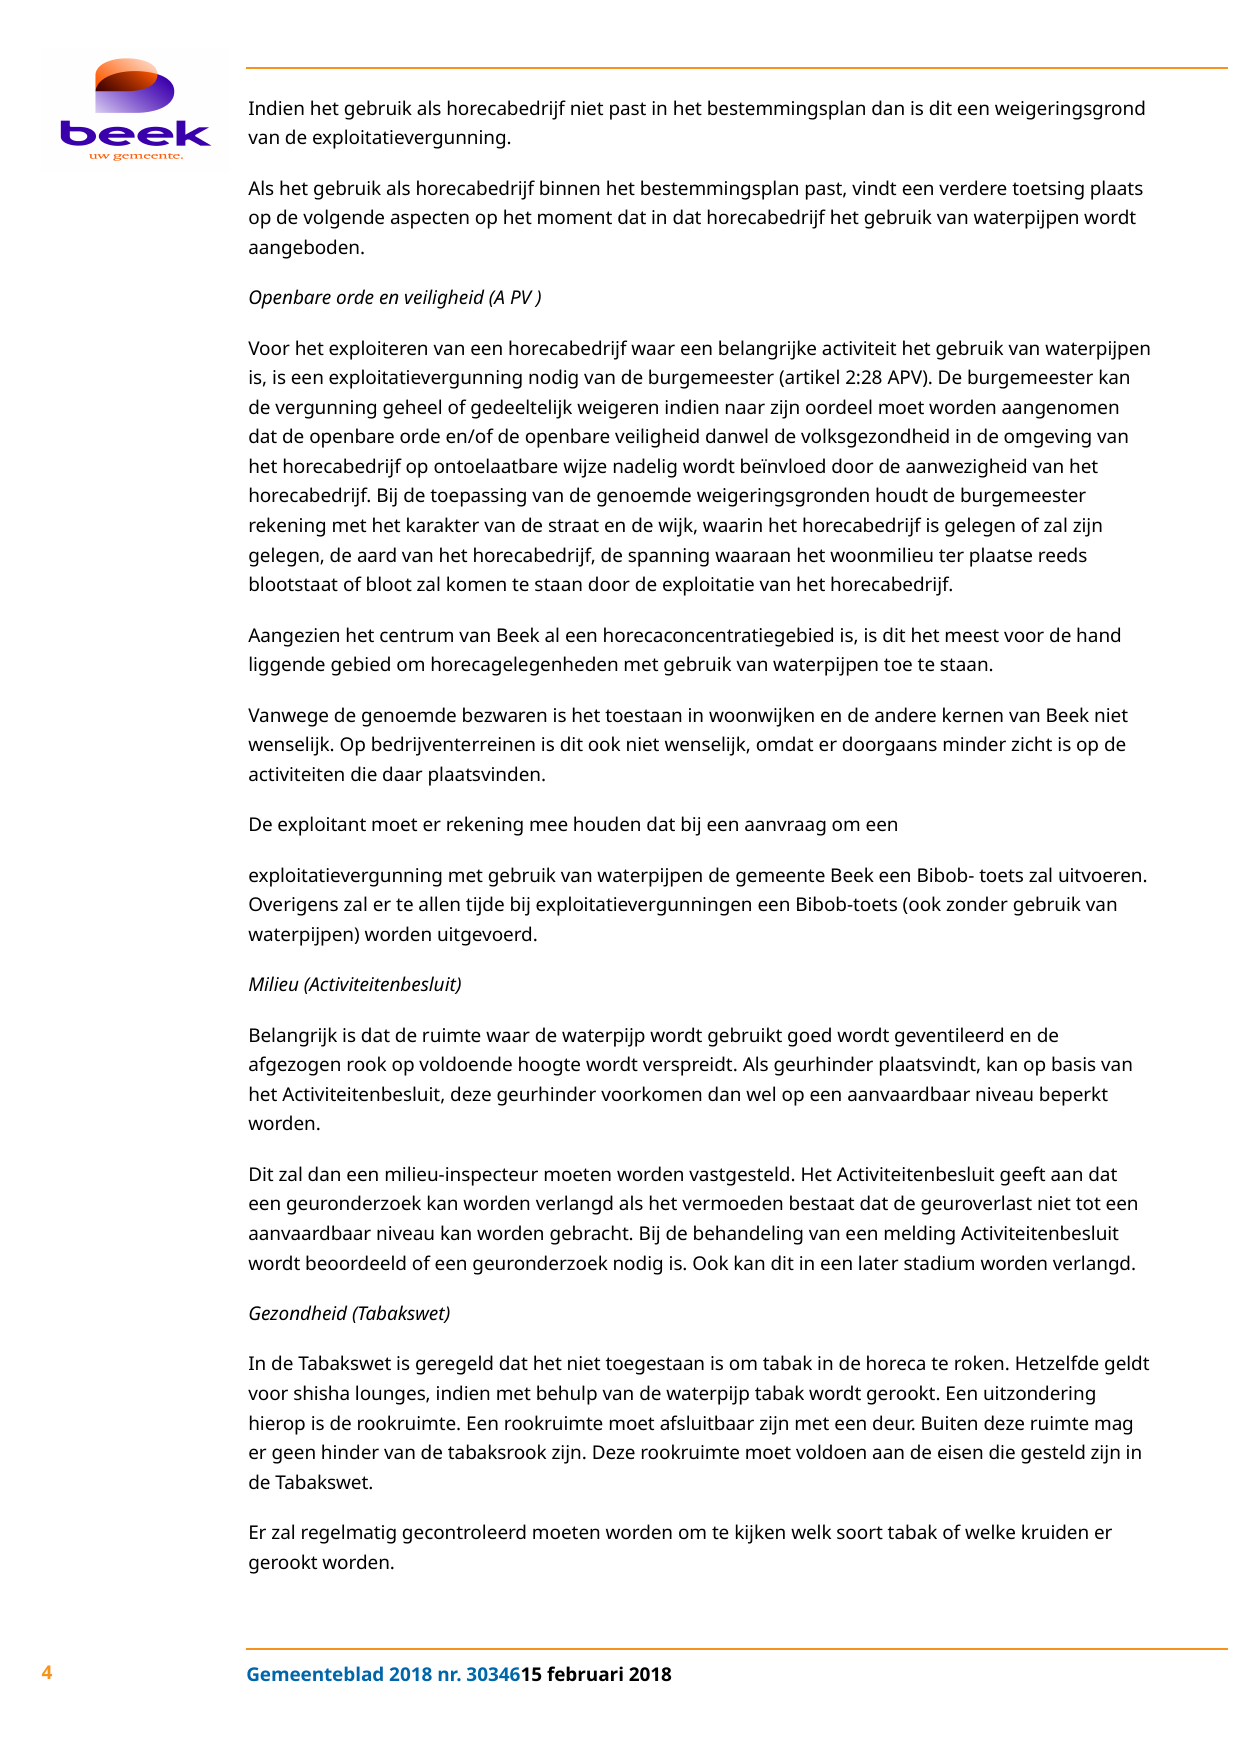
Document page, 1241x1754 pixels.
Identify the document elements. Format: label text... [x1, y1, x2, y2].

text In de Tabakswet is geregeld dat het niet toegestaan is om tabak in de horeca te roken. Hetzelfde geldt voor shisha lounges, indien met behulp van de waterpijp tabak wordt gerookt. Een uitzondering hierop is de rookruimte. Een rookruimte moet afsluitbaar zijn met een deur. Buiten deze ruimte mag er geen hinder van de tabaksrook zijn. Deze rookruimte moet voldoen aan de eisen die gesteld zijn in de Tabakswet. [248, 1351, 1152, 1495]
text Openbare orde en veiligheid (A PV ) [248, 284, 1152, 310]
text Milieu (Activiteitenbesluit) [248, 971, 1152, 997]
text De exploitant moet er rekening mee houden dat bij een aanvraag om een [248, 811, 1152, 837]
text Voor het exploiteren van een horecabedrijf waar een belangrijke activiteit het gebruik van waterpijpen is, is een exploitatievergunning nodig van de burgemeester (artikel 2:28 APV). De burgemeester kan de vergunning geheel of gedeeltelijk weigeren indien naar zijn oordeel moet worden aangenomen dat de openbare orde en/of de openbare veiligheid danwel de volksgezondheid in de omgeving van het horecabedrijf op ontoelaatbare wijze nadelig wordt beïnvloed door de aanwezigheid van het horecabedrijf. Bij de toepassing van de genoemde weigeringsgronden houdt de burgemeester rekening met het karakter van de straat en de wijk, waarin het horecabedrijf is gelegen of zal zijn gelegen, de aard van het horecabedrijf, de spanning waaraan het woonmilieu ter plaatse reeds blootstaat of bloot zal komen te staan door de exploitatie van het horecabedrijf. [248, 335, 1152, 597]
text exploitatievergunning met gebruik van waterpijpen de gemeente Beek een Bibob- toets zal uitvoeren. Overigens zal er te allen tijde bij exploitatievergunningen een Bibob-toets (ook zonder gebruik van waterpijpen) worden uitgevoerd. [248, 862, 1152, 947]
text Gezondheid (Tabakswet) [248, 1300, 1152, 1326]
picture [41, 47, 231, 172]
text Belangrijk is dat de ruimte waar de waterpijp wordt gebruikt goed wordt geventileerd en de afgezogen rook op voldoende hoogte wordt verspreidt. Als geurhinder plaatsvindt, kan op basis van het Activiteitenbesluit, deze geurhinder voorkomen dan wel op een aanvaardbaar niveau beperkt worden. [248, 1022, 1152, 1136]
text Dit zal dan een milieu-inspecteur moeten worden vastgesteld. Het Activiteitenbesluit geeft aan dat een geuronderzoek kan worden verlangd als het vermoeden bestaat dat de geuroverlast niet tot een aanvaardbaar niveau kan worden gebracht. Bij de behandeling van een melding Activiteitenbesluit wordt beoordeeld of een geuronderzoek nodig is. Ook kan dit in een later stadium worden verlangd. [248, 1161, 1152, 1276]
text Indien het gebruik als horecabedrijf niet past in het bestemmingsplan dan is dit een weigeringsgrond van de exploitatievergunning. [248, 95, 1152, 150]
text Als het gebruik als horecabedrijf binnen het bestemmingsplan past, vindt een verdere toetsing plaats op de volgende aspecten op het moment dat in dat horecabedrijf het gebruik van waterpijpen wordt aangeboden. [248, 175, 1152, 260]
text Er zal regelmatig gecontroleerd moeten worden om te kijken welk soort tabak of welke kruiden er gerookt worden. [248, 1519, 1152, 1575]
text Aangezien het centrum van Beek al een horecaconcentratiegebied is, is dit het meest voor de hand liggende gebied om horecagelegenheden met gebruik van waterpijpen toe te staan. [248, 622, 1152, 677]
text Vanwege de genoemde bezwaren is het toestaan in woonwijken en de andere kernen van Beek niet wenselijk. Op bedrijventerreinen is dit ook niet wenselijk, omdat er doorgaans minder zicht is op de activiteiten die daar plaatsvinden. [248, 702, 1152, 787]
